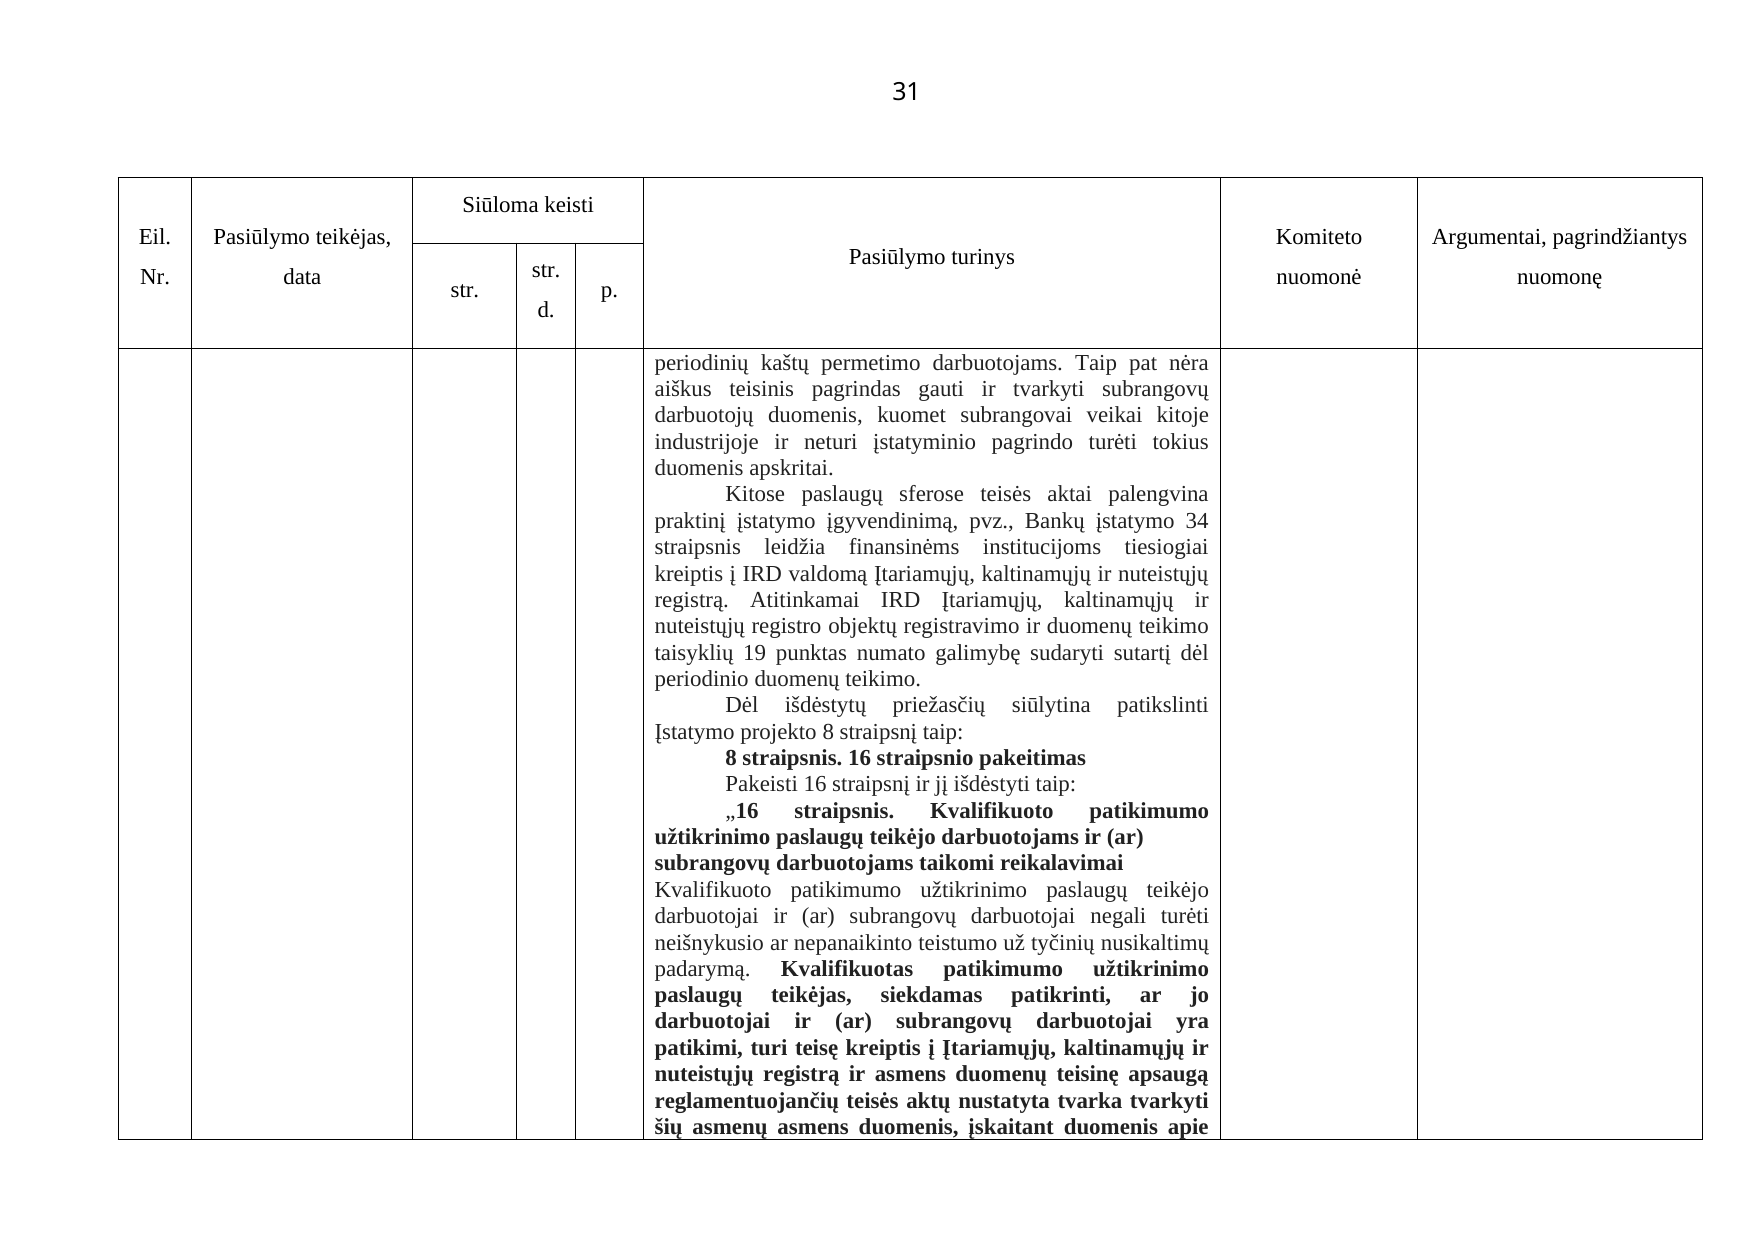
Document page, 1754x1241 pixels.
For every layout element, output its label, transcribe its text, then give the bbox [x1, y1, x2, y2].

table_header Pasiūlymo teikėjas, data [192, 178, 412, 348]
table_cell [1418, 349, 1702, 1139]
table_header Argumentai, pagrindžiantys nuomonę [1418, 178, 1702, 348]
table_cell [1221, 349, 1417, 1139]
table_cell [192, 349, 412, 1139]
table_cell str. d. [517, 244, 575, 348]
table_cell [119, 349, 191, 1139]
table_header Komiteto nuomonė [1221, 178, 1417, 348]
table_cell periodinių kaštų permetimo darbuotojams. Taip pat nėra aiškus teisinis pagrindas gauti ir tvarkyti subrangovų darbuotojų duomenis, kuomet subrangovai veikai kitoje industrijoje ir neturi įstatyminio pagrindo turėti tokius duomenis apskritai. Kitose paslaugų sferose teisės aktai palengvina praktinį įstatymo įgyvendinimą, pvz., Bankų įstatymo 34 straipsnis leidžia finansinėms institucijoms tiesiogiai kreiptis į IRD valdomą Įtariamųjų, kaltinamųjų ir nuteistųjų registrą. Atitinkamai IRD Įtariamųjų, kaltinamųjų ir nuteistųjų registro objektų registravimo ir duomenų teikimo taisyklių 19 punktas numato galimybę sudaryti sutartį dėl periodinio duomenų teikimo. Dėl išdėstytų priežasčių siūlytina patikslinti Įstatymo projekto 8 straipsnį taip: 8 straipsnis. 16 straipsnio pakeitimas Pakeisti 16 straipsnį ir jį išdėstyti taip: „16 straipsnis. Kvalifikuoto patikimumo užtikrinimo paslaugų teikėjo darbuotojams ir (ar) subrangovų darbuotojams taikomi reikalavimai Kvalifikuoto patikimumo užtikrinimo paslaugų teikėjo darbuotojai ir (ar) subrangovų darbuotojai negali turėti neišnykusio ar nepanaikinto teistumo už tyčinių nusikaltimų padarymą. Kvalifikuotas patikimumo užtikrinimo paslaugų teikėjas, siekdamas patikrinti, ar jo darbuotojai ir (ar) subrangovų darbuotojai yra patikimi, turi teisę kreiptis į Įtariamųjų, kaltinamųjų ir nuteistųjų registrą ir asmens duomenų teisinę apsaugą reglamentuojančių teisės aktų nustatyta tvarka tvarkyti šių asmenų asmens duomenis, įskaitant duomenis apie [644, 349, 1220, 1139]
table_header Siūloma keisti [413, 178, 643, 243]
table_cell p. [576, 244, 643, 348]
table_header Pasiūlymo turinys [644, 178, 1220, 348]
table_cell [517, 349, 575, 1139]
table_cell [413, 349, 516, 1139]
table_header Eil. Nr. [119, 178, 191, 348]
table_cell [576, 349, 643, 1139]
table_cell str. [413, 244, 516, 348]
